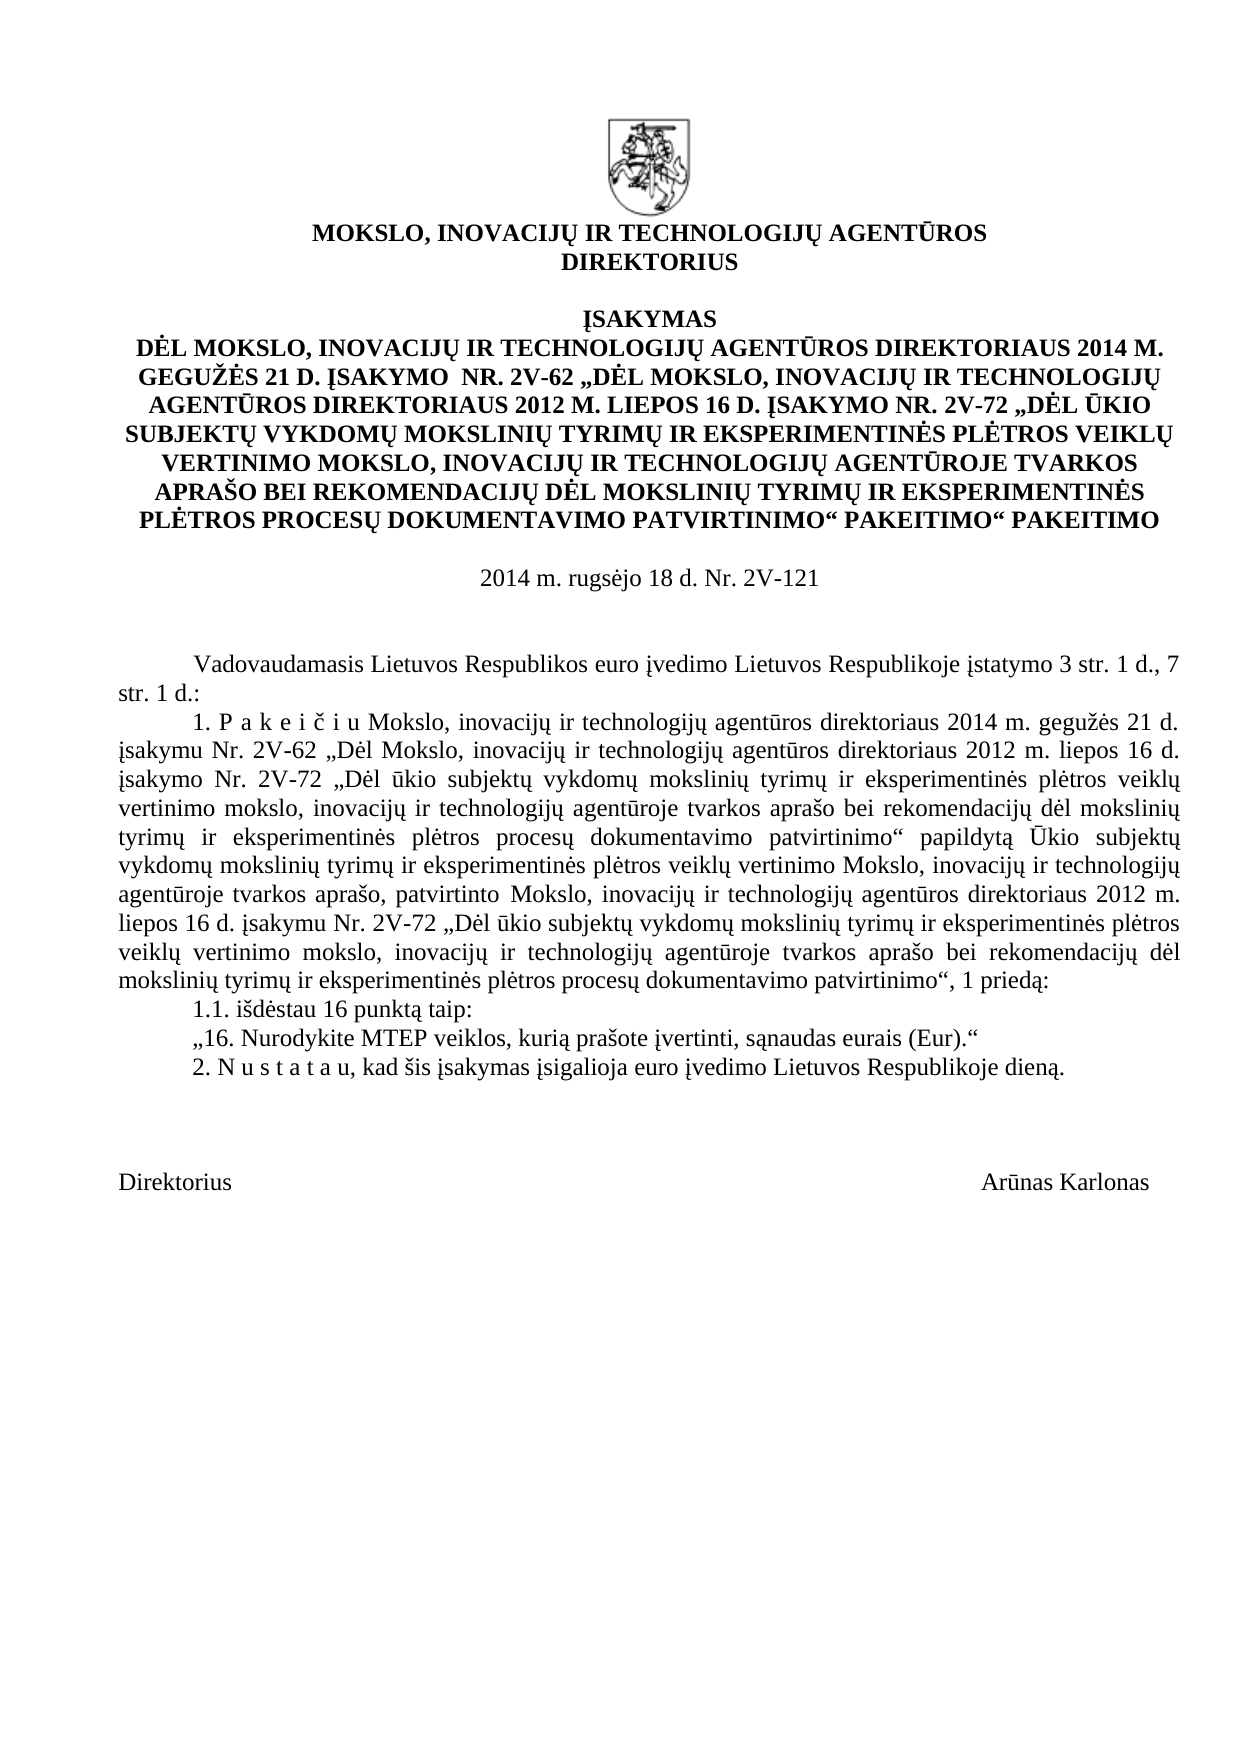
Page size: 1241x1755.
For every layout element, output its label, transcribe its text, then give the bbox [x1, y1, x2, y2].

text Direktorius Arūnas Karlonas [118, 1167, 1181, 1196]
text 2. N u s t a t a u, kad šis įsakymas įsigalioja euro įvedimo Lietuvos Respublikoje dieną. [118, 1052, 1181, 1081]
text 1.1. išdėstau 16 punktą taip: [118, 994, 1181, 1023]
text 2014 m. rugsėjo 18 d. Nr. 2V-121 [118, 563, 1181, 592]
text MOKSLO, INOVACIJŲ IR TECHNOLOGIJŲ AGENTŪROS [118, 218, 1181, 247]
text DIREKTORIUS [118, 247, 1181, 276]
text Vadovaudamasis Lietuvos Respublikos euro įvedimo Lietuvos Respublikoje įstatymo 3 str. 1 d., 7 str. 1 d.: [118, 649, 1181, 707]
text 1. P a k e i č i u Mokslo, inovacijų ir technologijų agentūros direktoriaus 2014 m. gegužės 21 d. įsakymu Nr. 2V-62 „Dėl Mokslo, inovacijų ir technologijų agentūros direktoriaus 2012 m. liepos 16 d. įsakymo Nr. 2V-72 „Dėl ūkio subjektų vykdomų mokslinių tyrimų ir eksperimentinės plėtros veiklų vertinimo mokslo, inovacijų ir technologijų agentūroje tvarkos aprašo bei rekomendacijų dėl mokslinių tyrimų ir eksperimentinės plėtros procesų dokumentavimo patvirtinimo“ papildytą Ūkio subjektų vykdomų mokslinių tyrimų ir eksperimentinės plėtros veiklų vertinimo Mokslo, inovacijų ir technologijų agentūroje tvarkos aprašo, patvirtinto Mokslo, inovacijų ir technologijų agentūros direktoriaus 2012 m. liepos 16 d. įsakymu Nr. 2V-72 „Dėl ūkio subjektų vykdomų mokslinių tyrimų ir eksperimentinės plėtros veiklų vertinimo mokslo, inovacijų ir technologijų agentūroje tvarkos aprašo bei rekomendacijų dėl mokslinių tyrimų ir eksperimentinės plėtros procesų dokumentavimo patvirtinimo“, 1 priedą: [118, 707, 1181, 994]
text DĖL Mokslo, inovacijų ir technologijų agentūros direktoriaus 2014 m. gegužės 21 d. įsakymo Nr. 2V-62 „Dėl Mokslo, inovacijų ir technologijų agentūros direktoriaus 2012 m. liepos 16 d. įsakymo Nr. 2V-72 „Dėl Ūkio subjektų vykdomų mokslinių tyrimų ir eksperimentinės plėtros veiklų vertinimo Mokslo, inovacijų ir technologijų agentūroje tvarkos aprašo bei Rekomendacijų dėl mokslinių tyrimų ir eksperimentinės plėtros procesų dokumentavimo patvirtinimo“ pakeitimo“ pakeitimo [118, 333, 1181, 534]
text ĮSAKYMAS [118, 304, 1181, 333]
text „16. Nurodykite MTEP veiklos, kurią prašote įvertinti, sąnaudas eurais (Eur).“ [118, 1023, 1181, 1052]
